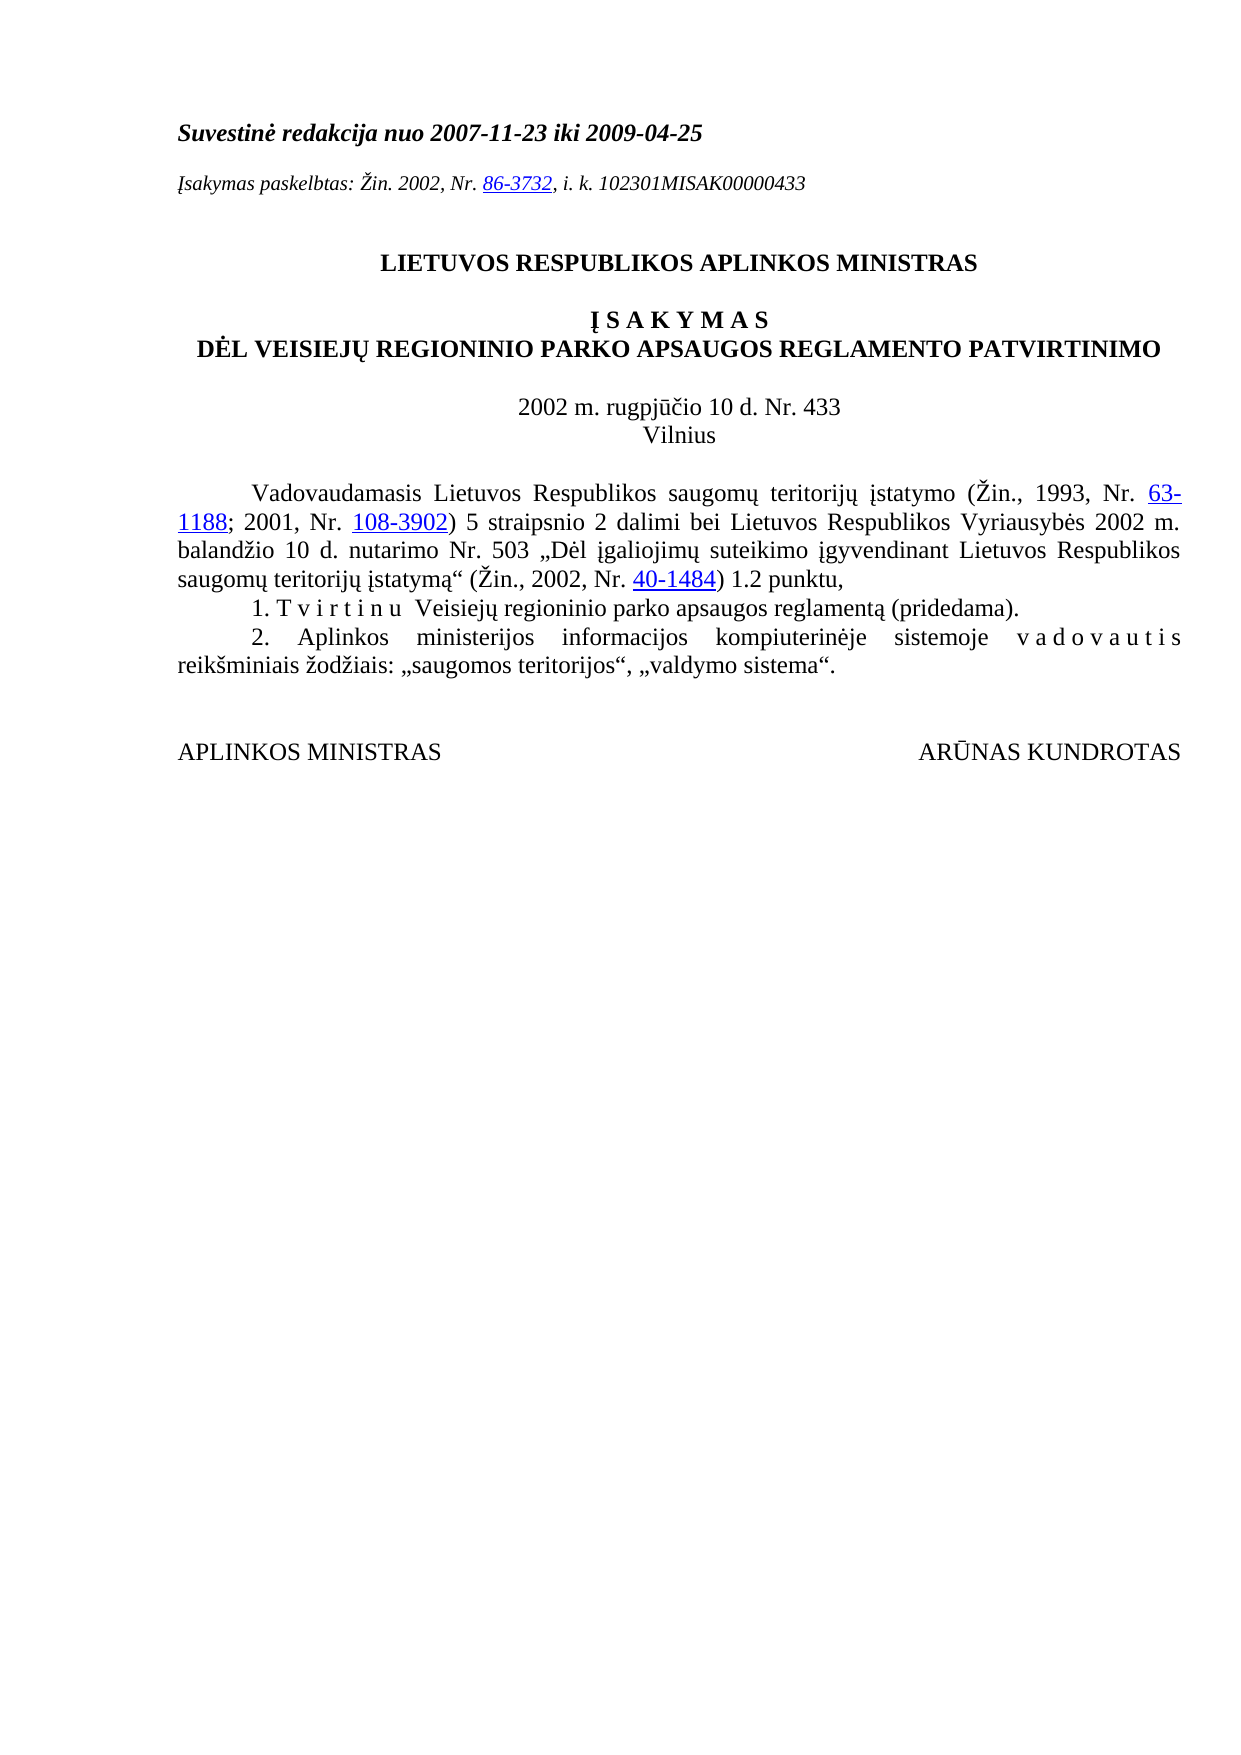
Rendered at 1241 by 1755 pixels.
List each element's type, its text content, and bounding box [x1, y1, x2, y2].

text Vadovaudamasis Lietuvos Respublikos saugomų teritorijų įstatymo (Žin., 1993, Nr. 63-1188; 2001, Nr. 108-3902) 5 straipsnio 2 dalimi bei Lietuvos Respublikos Vyriausybės 2002 m. balandžio 10 d. nutarimo Nr. 503 „Dėl įgaliojimų suteikimo įgyvendinant Lietuvos Respublikos saugomų teritorijų įstatymą“ (Žin., 2002, Nr. 40-1484) 1.2 punktu, [177, 478, 1181, 593]
text Įsakymas paskelbtas: Žin. 2002, Nr. 86-3732, i. k. 102301MISAK00000433 [177, 171, 1181, 195]
text 2002 m. rugpjūčio 10 d. Nr. 433 [177, 392, 1181, 420]
text 2. Aplinkos ministerijos informacijos kompiuterinėje sistemoje vadovautis reikšminiais žodžiais: „saugomos teritorijos“, „valdymo sistema“. [177, 622, 1181, 679]
text DĖL VEISIEJŲ REGIONINIO PARKO APSAUGOS REGLAMENTO PATVIRTINIMO [177, 334, 1181, 363]
text LIETUVOS RESPUBLIKOS APLINKOS MINISTRAS [177, 248, 1181, 277]
text APLINKOS MINISTRAS ARŪNAS KUNDROTAS [177, 737, 1181, 765]
text Suvestinė redakcija nuo 2007-11-23 iki 2009-04-25 [177, 118, 1181, 147]
text Į S A K Y M A S [177, 305, 1181, 334]
text 1. Tvirtinu Veisiejų regioninio parko apsaugos reglamentą (pridedama). [177, 593, 1181, 622]
text Vilnius [177, 420, 1181, 449]
